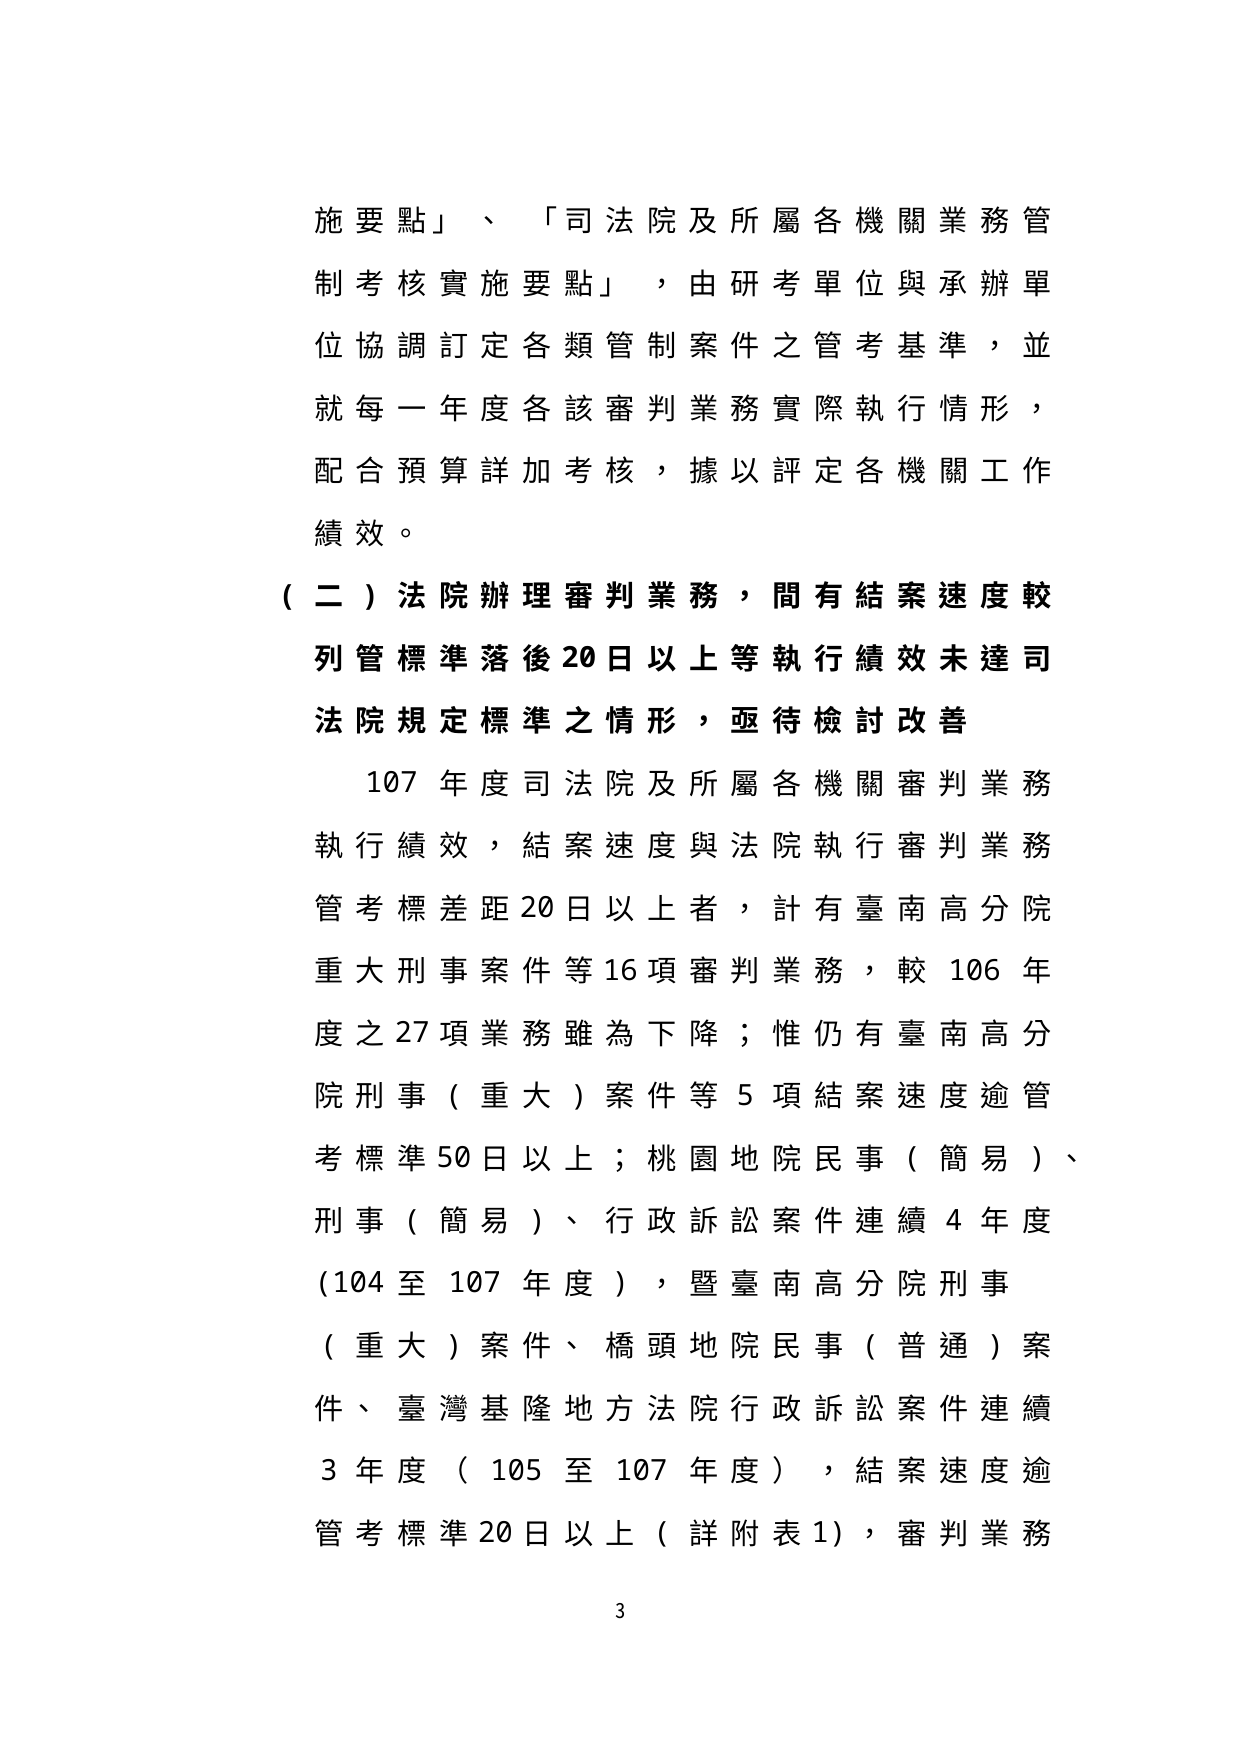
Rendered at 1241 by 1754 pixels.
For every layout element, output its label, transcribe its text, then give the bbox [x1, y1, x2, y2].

text (二)法院辦理審判業務，間有結案速度較列管標準落後20日以上等執行績效未達司法院規定標準之情形，亟待檢討改善 [242, 552, 1058, 740]
text 107年度司法院及所屬各機關審判業務執行績效，結案速度與法院執行審判業務管考標差距20日以上者，計有臺南高分院重大刑事案件等16項審判業務，較106年度之27項業務雖為下降；惟仍有臺南高分院刑事(重大)案件等5項結案速度逾管考標準50日以上；桃園地院民事(簡易)、刑事(簡易)、行政訴訟案件連續4年度(104至107年度)，暨臺南高分院刑事(重大)案件、橋頭地院民事(普通)案件、臺灣基隆地方法院行政訴訟案件連續3年度（105至107年度），結案速度逾管考標準20日以上(詳附表1)，審判業務執行效率及品質仍有待加強。 [271, 740, 1058, 1552]
text 施要點」、「司法院及所屬各機關業務管制考核實施要點」，由研考單位與承辦單位協調訂定各類管制案件之管考基準，並就每一年度各該審判業務實際執行情形，配合預算詳加考核，據以評定各機關工作績效。 [271, 177, 1058, 552]
